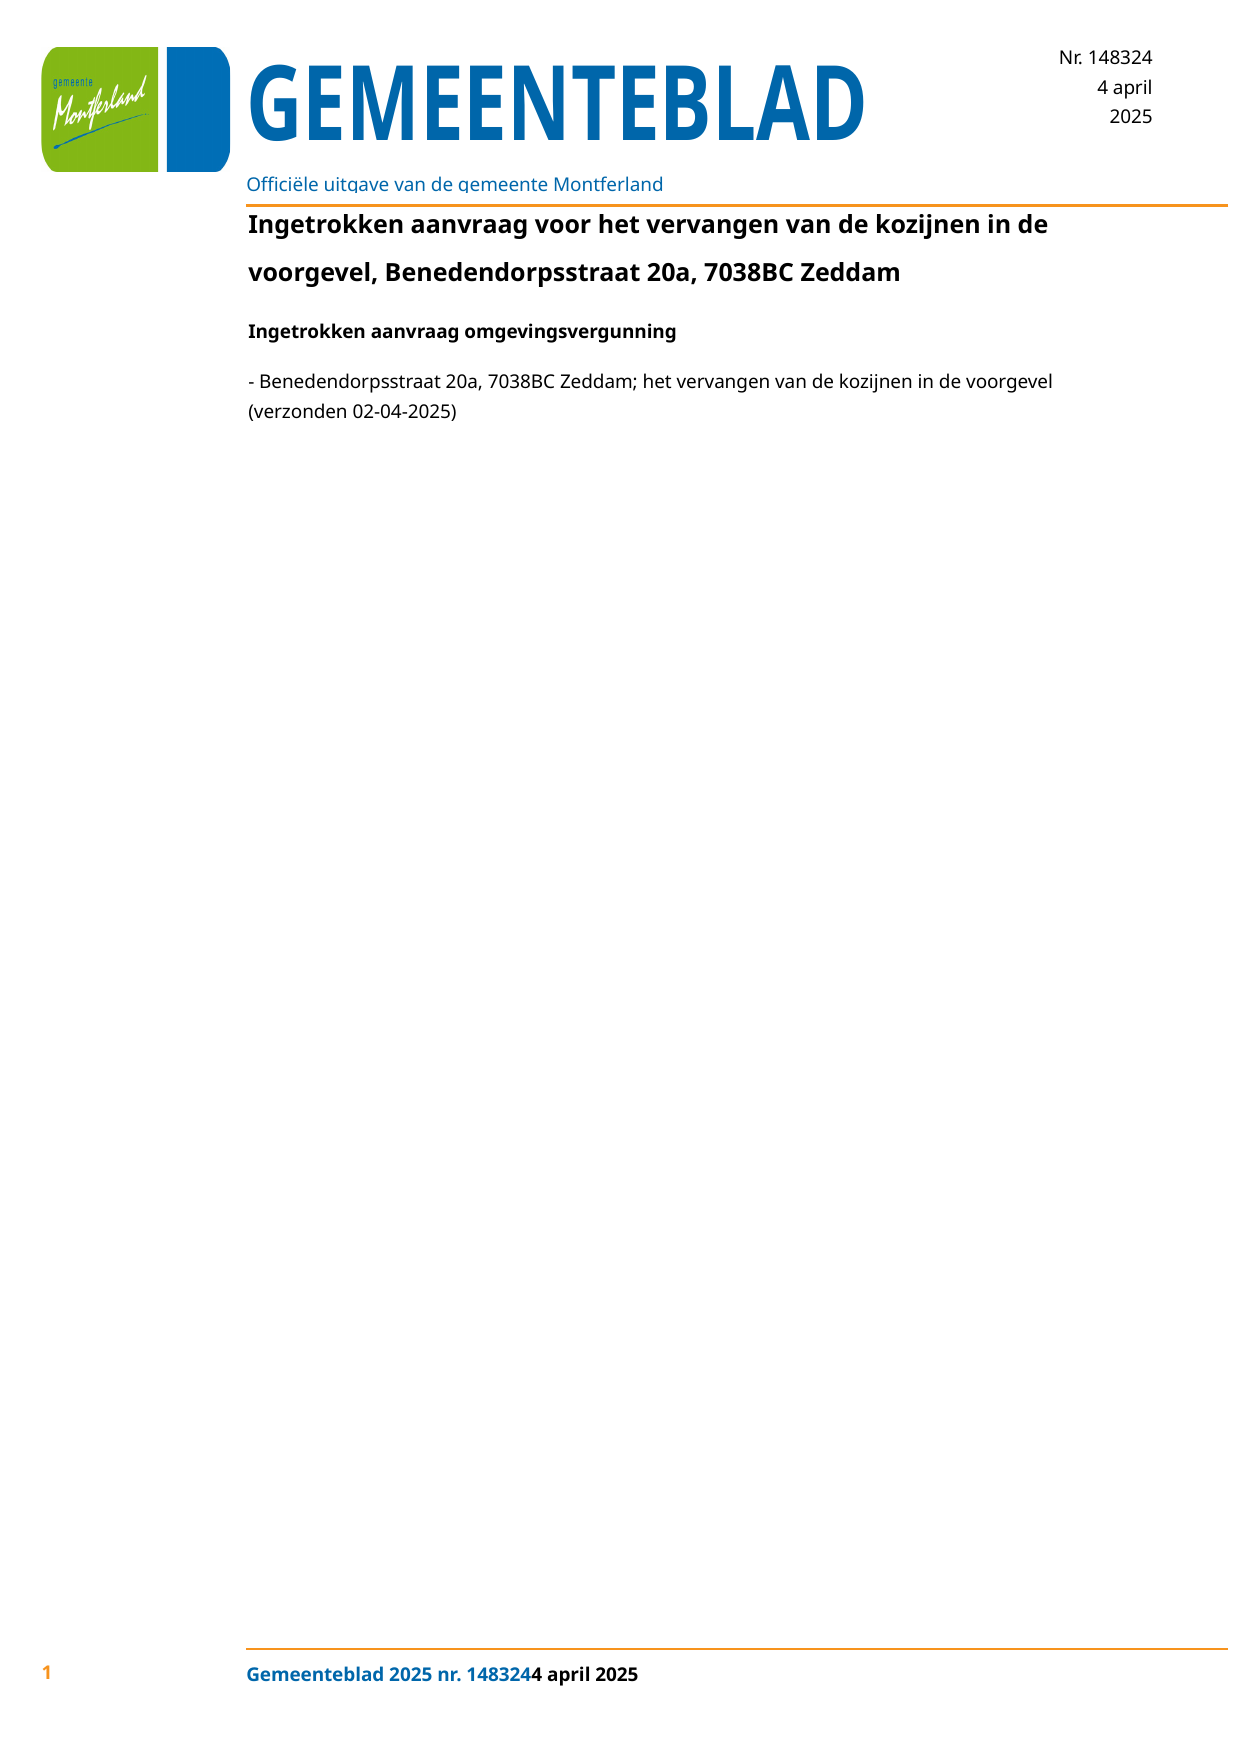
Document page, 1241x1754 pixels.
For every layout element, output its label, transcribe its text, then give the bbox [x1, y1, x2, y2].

text Ingetrokken aanvraag omgevingsvergunning [248, 318, 1152, 344]
text - Benedendorpsstraat 20a, 7038BC Zeddam; het vervangen van de kozijnen in de voorgevel (verzonden 02-04-2025) [248, 368, 1152, 424]
picture [41, 47, 231, 172]
text Ingetrokken aanvraag voor het vervangen van de kozijnen in de voorgevel, Benedendorpsstraat 20a, 7038BC Zeddam [248, 207, 1152, 288]
